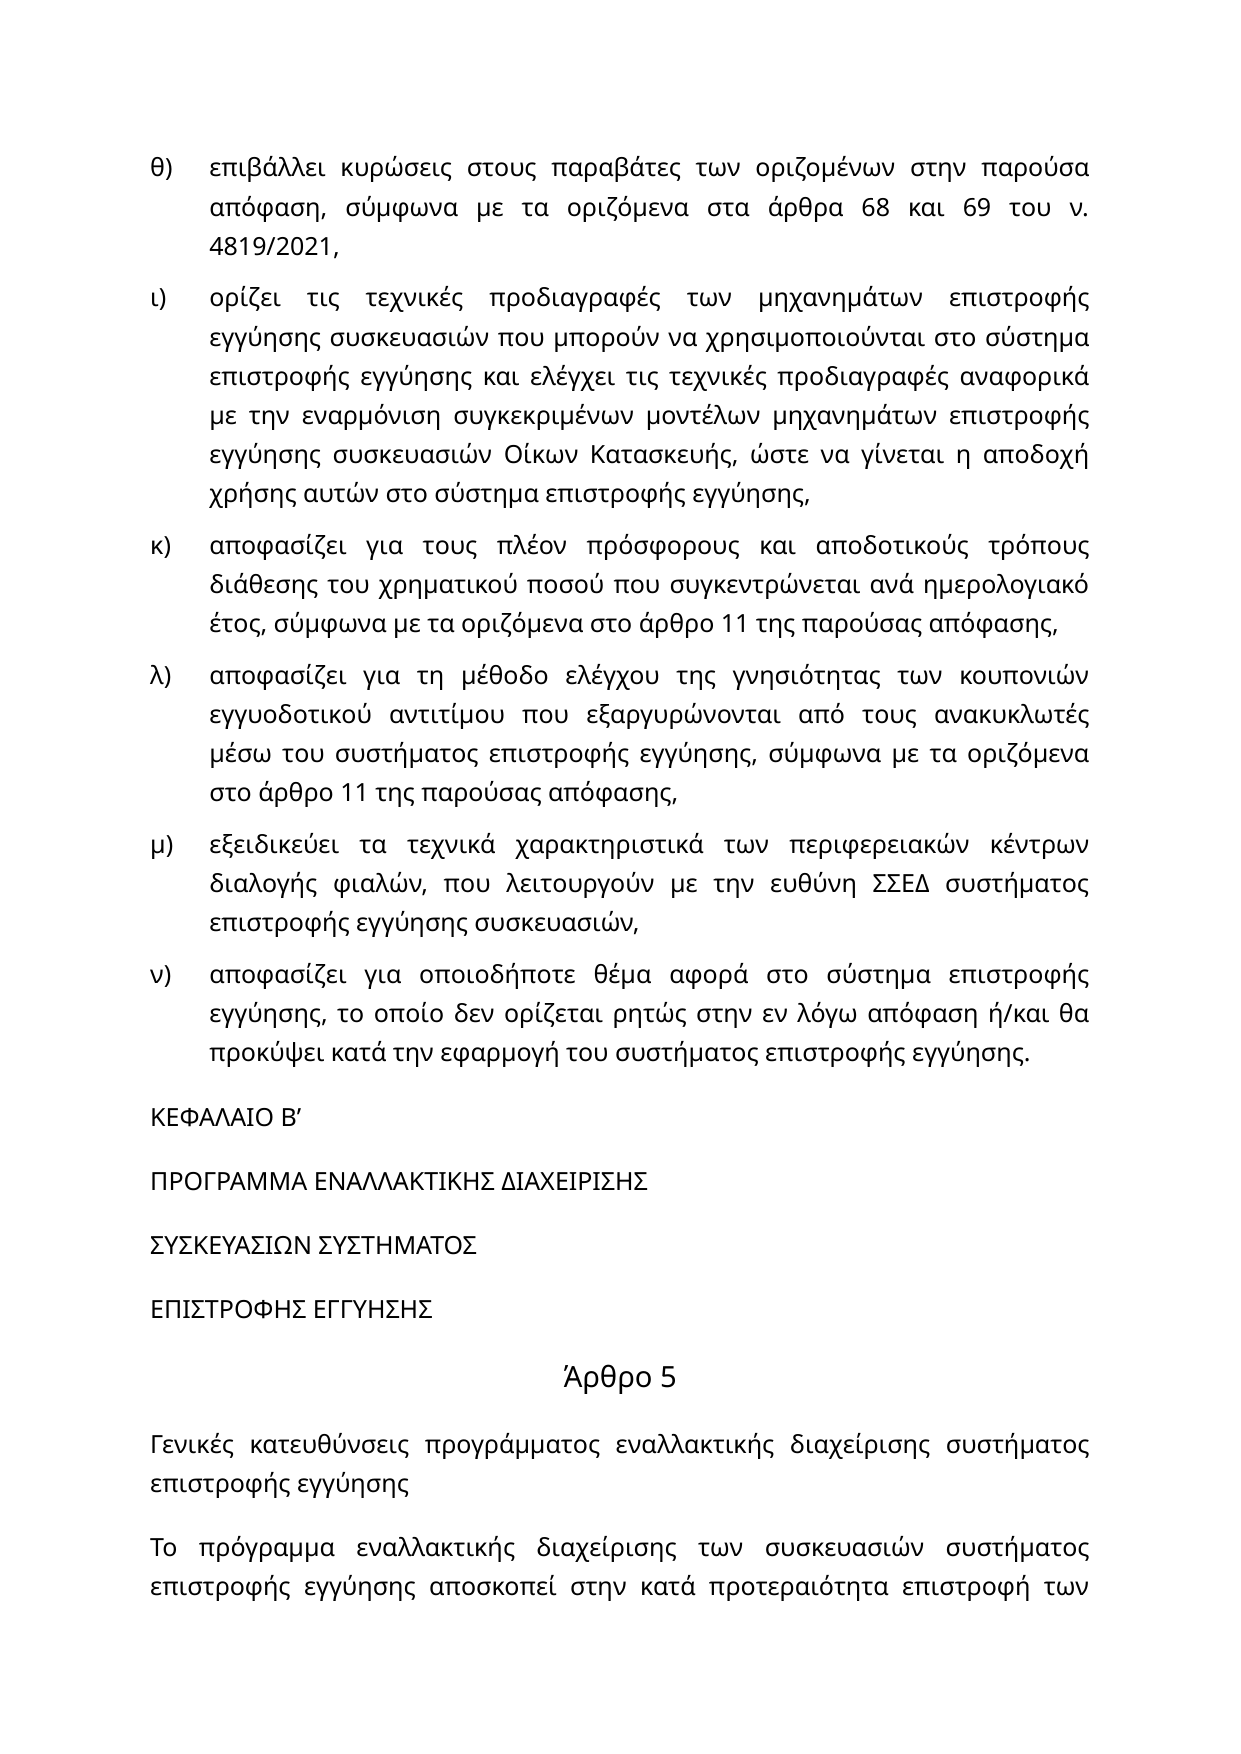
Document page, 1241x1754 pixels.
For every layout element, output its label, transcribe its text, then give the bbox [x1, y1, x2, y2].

list κ) αποφασίζει για τους πλέον πρόσφορους και αποδοτικούς τρόπους διάθεσης του χρηματικού ποσού που συγκεντρώνεται ανά ημερολογιακό έτος, σύμφωνα με τα οριζόμενα στο άρθρο 11 της παρούσας απόφασης, [150, 527, 1090, 640]
list ι) ορίζει τις τεχνικές προδιαγραφές των μηχανημάτων επιστροφής εγγύησης συσκευασιών που μπορούν να χρησιμοποιούνται στο σύστημα επιστροφής εγγύησης και ελέγχει τις τεχνικές προδιαγραφές αναφορικά με την εναρμόνιση συγκεκριμένων μοντέλων μηχανημάτων επιστροφής εγγύησης συσκευασιών Οίκων Κατασκευής, ώστε να γίνεται η αποδοχή χρήσης αυτών στο σύστημα επιστροφής εγγύησης, [150, 280, 1090, 510]
text ΣΥΣΚΕΥΑΣΙΩΝ ΣΥΣΤΗΜΑΤΟΣ [150, 1227, 1090, 1262]
text ΕΠΙΣΤΡΟΦΗΣ ΕΓΓΥΗΣΗΣ [150, 1292, 1090, 1326]
list λ) αποφασίζει για τη μέθοδο ελέγχου της γνησιότητας των κουπονιών εγγυοδοτικού αντιτίμου που εξαργυρώνονται από τους ανακυκλωτές μέσω του συστήματος επιστροφής εγγύησης, σύμφωνα με τα οριζόμενα στο άρθρο 11 της παρούσας απόφασης, [150, 657, 1090, 809]
list θ) επιβάλλει κυρώσεις στους παραβάτες των οριζομένων στην παρούσα απόφαση, σύμφωνα με τα οριζόμενα στα άρθρα 68 και 69 του ν. 4819/2021, [150, 150, 1090, 262]
text Γενικές κατευθύνσεις προγράμματος εναλλακτικής διαχείρισης συστήματος επιστροφής εγγύησης [150, 1426, 1090, 1500]
text Το πρόγραμμα εναλλακτικής διαχείρισης των συσκευασιών συστήματος επιστροφής εγγύησης αποσκοπεί στην κατά προτεραιότητα επιστροφή των [150, 1530, 1090, 1603]
subtitle Άρθρο 5 [150, 1356, 1090, 1396]
text KΕΦΑΛΑΙΟ Β’ [150, 1099, 1090, 1133]
list ν) αποφασίζει για οποιοδήποτε θέμα αφορά στο σύστημα επιστροφής εγγύησης, το οποίο δεν ορίζεται ρητώς στην εν λόγω απόφαση ή/και θα προκύψει κατά την εφαρμογή του συστήματος επιστροφής εγγύησης. [150, 957, 1090, 1069]
list μ) εξειδικεύει τα τεχνικά χαρακτηριστικά των περιφερειακών κέντρων διαλογής φιαλών, που λειτουργούν με την ευθύνη ΣΣΕΔ συστήματος επιστροφής εγγύησης συσκευασιών, [150, 827, 1090, 939]
text ΠΡΟΓΡΑΜΜΑ ΕΝΑΛΛΑΚΤΙΚΗΣ ΔΙΑΧΕΙΡΙΣΗΣ [150, 1163, 1090, 1197]
